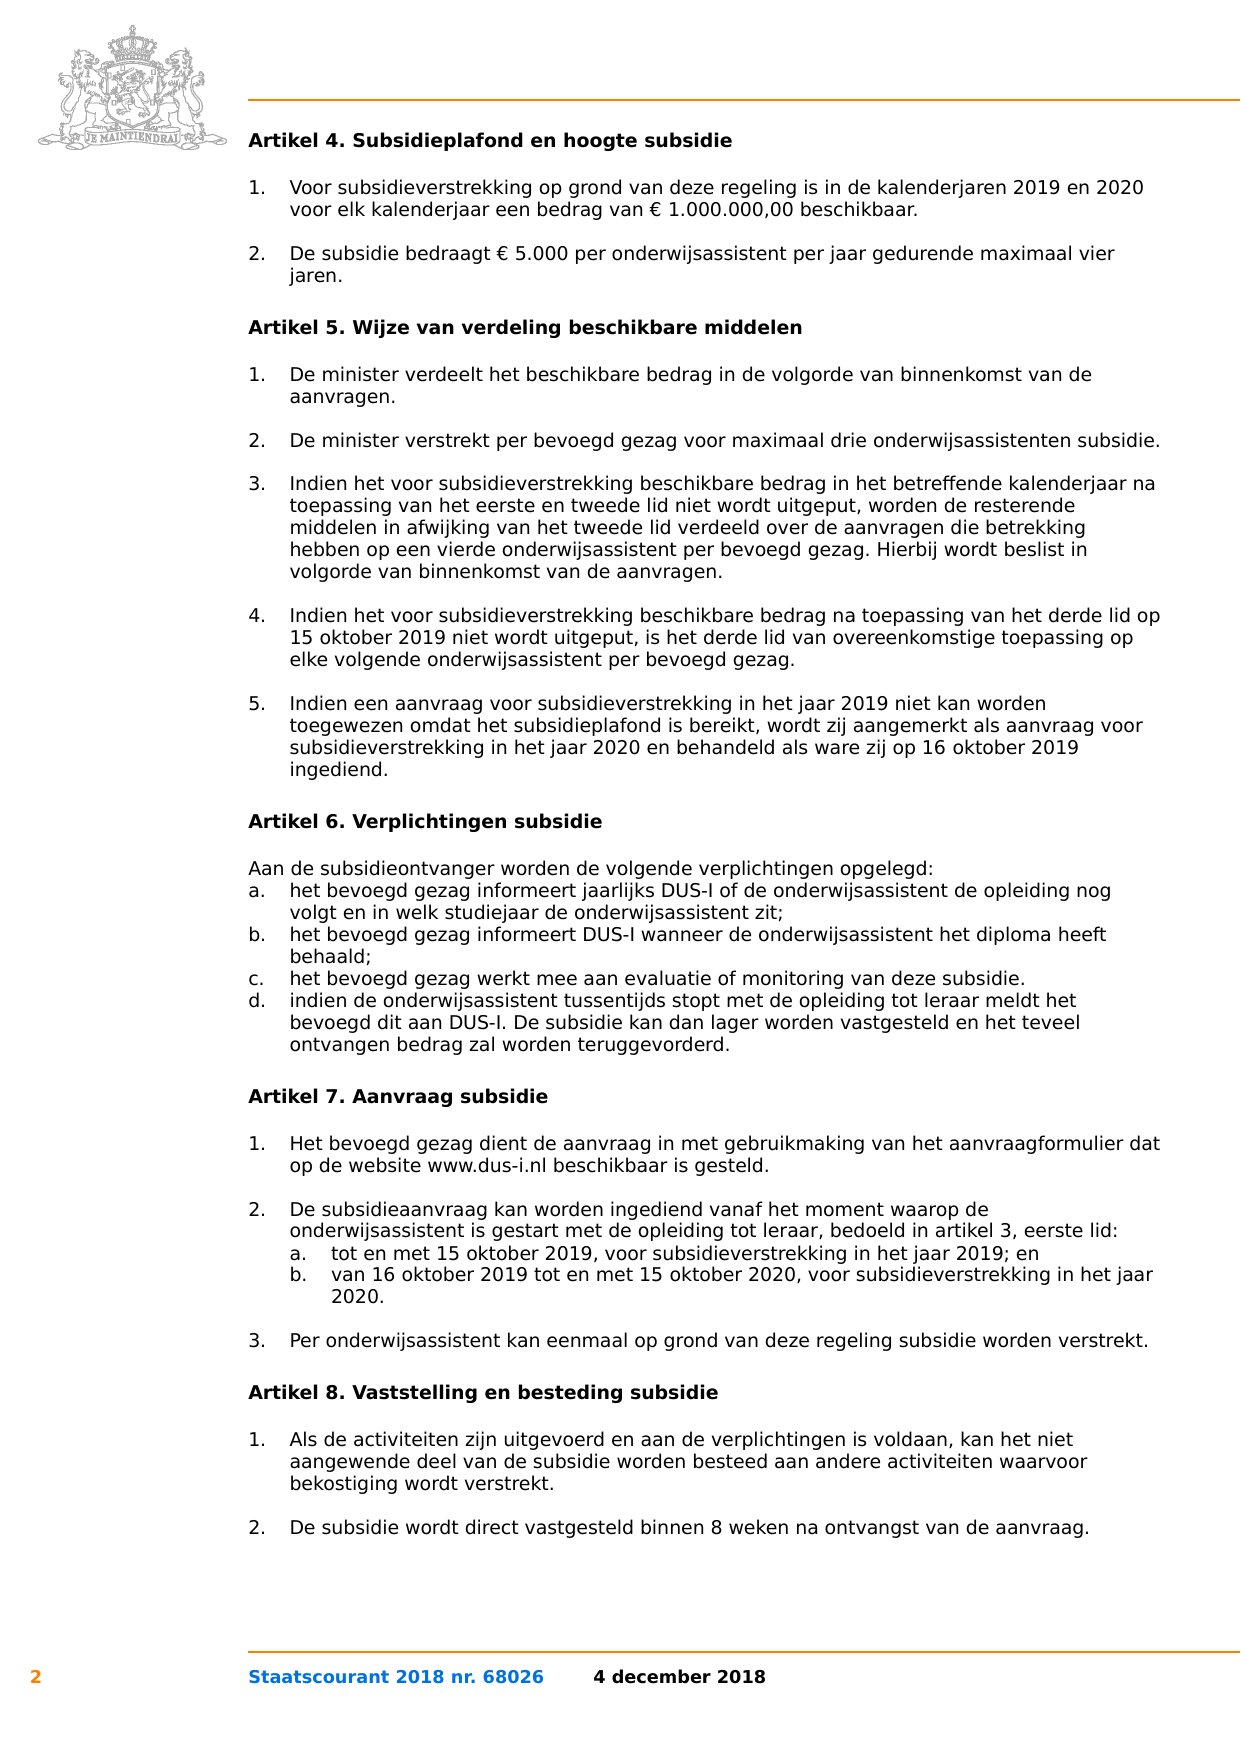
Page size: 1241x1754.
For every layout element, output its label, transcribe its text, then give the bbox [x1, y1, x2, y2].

text 1. De minister verdeelt het beschikbare bedrag in de volgorde van binnenkomst van de aanvragen. [248, 364, 1163, 408]
text d. indien de onderwijsassistent tussentijds stopt met de opleiding tot leraar meldt het bevoegd dit aan DUS-I. De subsidie kan dan lager worden vastgesteld en het teveel ontvangen bedrag zal worden teruggevorderd. [248, 990, 1163, 1056]
text 2. De subsidieaanvraag kan worden ingediend vanaf het moment waarop de onderwijsassistent is gestart met de opleiding tot leraar, bedoeld in artikel 3, eerste lid: [248, 1198, 1163, 1242]
text a. tot en met 15 oktober 2019, voor subsidieverstrekking in het jaar 2019; en [289, 1242, 1163, 1264]
text 1. Het bevoegd gezag dient de aanvraag in met gebruikmaking van het aanvraagformulier dat op de website www.dus-i.nl beschikbaar is gesteld. [248, 1133, 1163, 1177]
text 3. Per onderwijsassistent kan eenmaal op grond van deze regeling subsidie worden verstrekt. [248, 1330, 1163, 1352]
text Aan de subsidieontvanger worden de volgende verplichtingen opgelegd: [248, 858, 1163, 880]
text 1. Als de activiteiten zijn uitgevoerd en aan de verplichtingen is voldaan, kan het niet aangewende deel van de subsidie worden besteed aan andere activiteiten waarvoor bekostiging wordt verstrekt. [248, 1429, 1163, 1495]
text 4. Indien het voor subsidieverstrekking beschikbare bedrag na toepassing van het derde lid op 15 oktober 2019 niet wordt uitgeput, is het derde lid van overeenkomstige toepassing op elke volgende onderwijsassistent per bevoegd gezag. [248, 605, 1163, 671]
text c. het bevoegd gezag werkt mee aan evaluatie of monitoring van deze subsidie. [248, 968, 1163, 990]
picture [38, 25, 227, 150]
subtitle Artikel 4. Subsidieplafond en hoogte subsidie [248, 130, 1163, 152]
text 3. Indien het voor subsidieverstrekking beschikbare bedrag in het betreffende kalenderjaar na toepassing van het eerste en tweede lid niet wordt uitgeput, worden de resterende middelen in afwijking van het tweede lid verdeeld over de aanvragen die betrekking hebben op een vierde onderwijsassistent per bevoegd gezag. Hierbij wordt beslist in volgorde van binnenkomst van de aanvragen. [248, 473, 1163, 583]
text a. het bevoegd gezag informeert jaarlijks DUS-I of de onderwijsassistent de opleiding nog volgt en in welk studiejaar de onderwijsassistent zit; [248, 880, 1163, 924]
text 5. Indien een aanvraag voor subsidieverstrekking in het jaar 2019 niet kan worden toegewezen omdat het subsidieplafond is bereikt, wordt zij aangemerkt als aanvraag voor subsidieverstrekking in het jaar 2020 en behandeld als ware zij op 16 oktober 2019 ingediend. [248, 693, 1163, 781]
subtitle Artikel 8. Vaststelling en besteding subsidie [248, 1382, 1163, 1404]
subtitle Artikel 6. Verplichtingen subsidie [248, 811, 1163, 833]
text 1. Voor subsidieverstrekking op grond van deze regeling is in de kalenderjaren 2019 en 2020 voor elk kalenderjaar een bedrag van € 1.000.000,00 beschikbaar. [248, 177, 1163, 221]
text 2. De minister verstrekt per bevoegd gezag voor maximaal drie onderwijsassistenten subsidie. [248, 429, 1163, 451]
subtitle Artikel 7. Aanvraag subsidie [248, 1086, 1163, 1108]
subtitle Artikel 5. Wijze van verdeling beschikbare middelen [248, 317, 1163, 339]
text 2. De subsidie wordt direct vastgesteld binnen 8 weken na ontvangst van de aanvraag. [248, 1517, 1163, 1539]
text 2. De subsidie bedraagt € 5.000 per onderwijsassistent per jaar gedurende maximaal vier jaren. [248, 243, 1163, 287]
text b. het bevoegd gezag informeert DUS-I wanneer de onderwijsassistent het diploma heeft behaald; [248, 924, 1163, 968]
text b. van 16 oktober 2019 tot en met 15 oktober 2020, voor subsidieverstrekking in het jaar 2020. [289, 1264, 1163, 1308]
